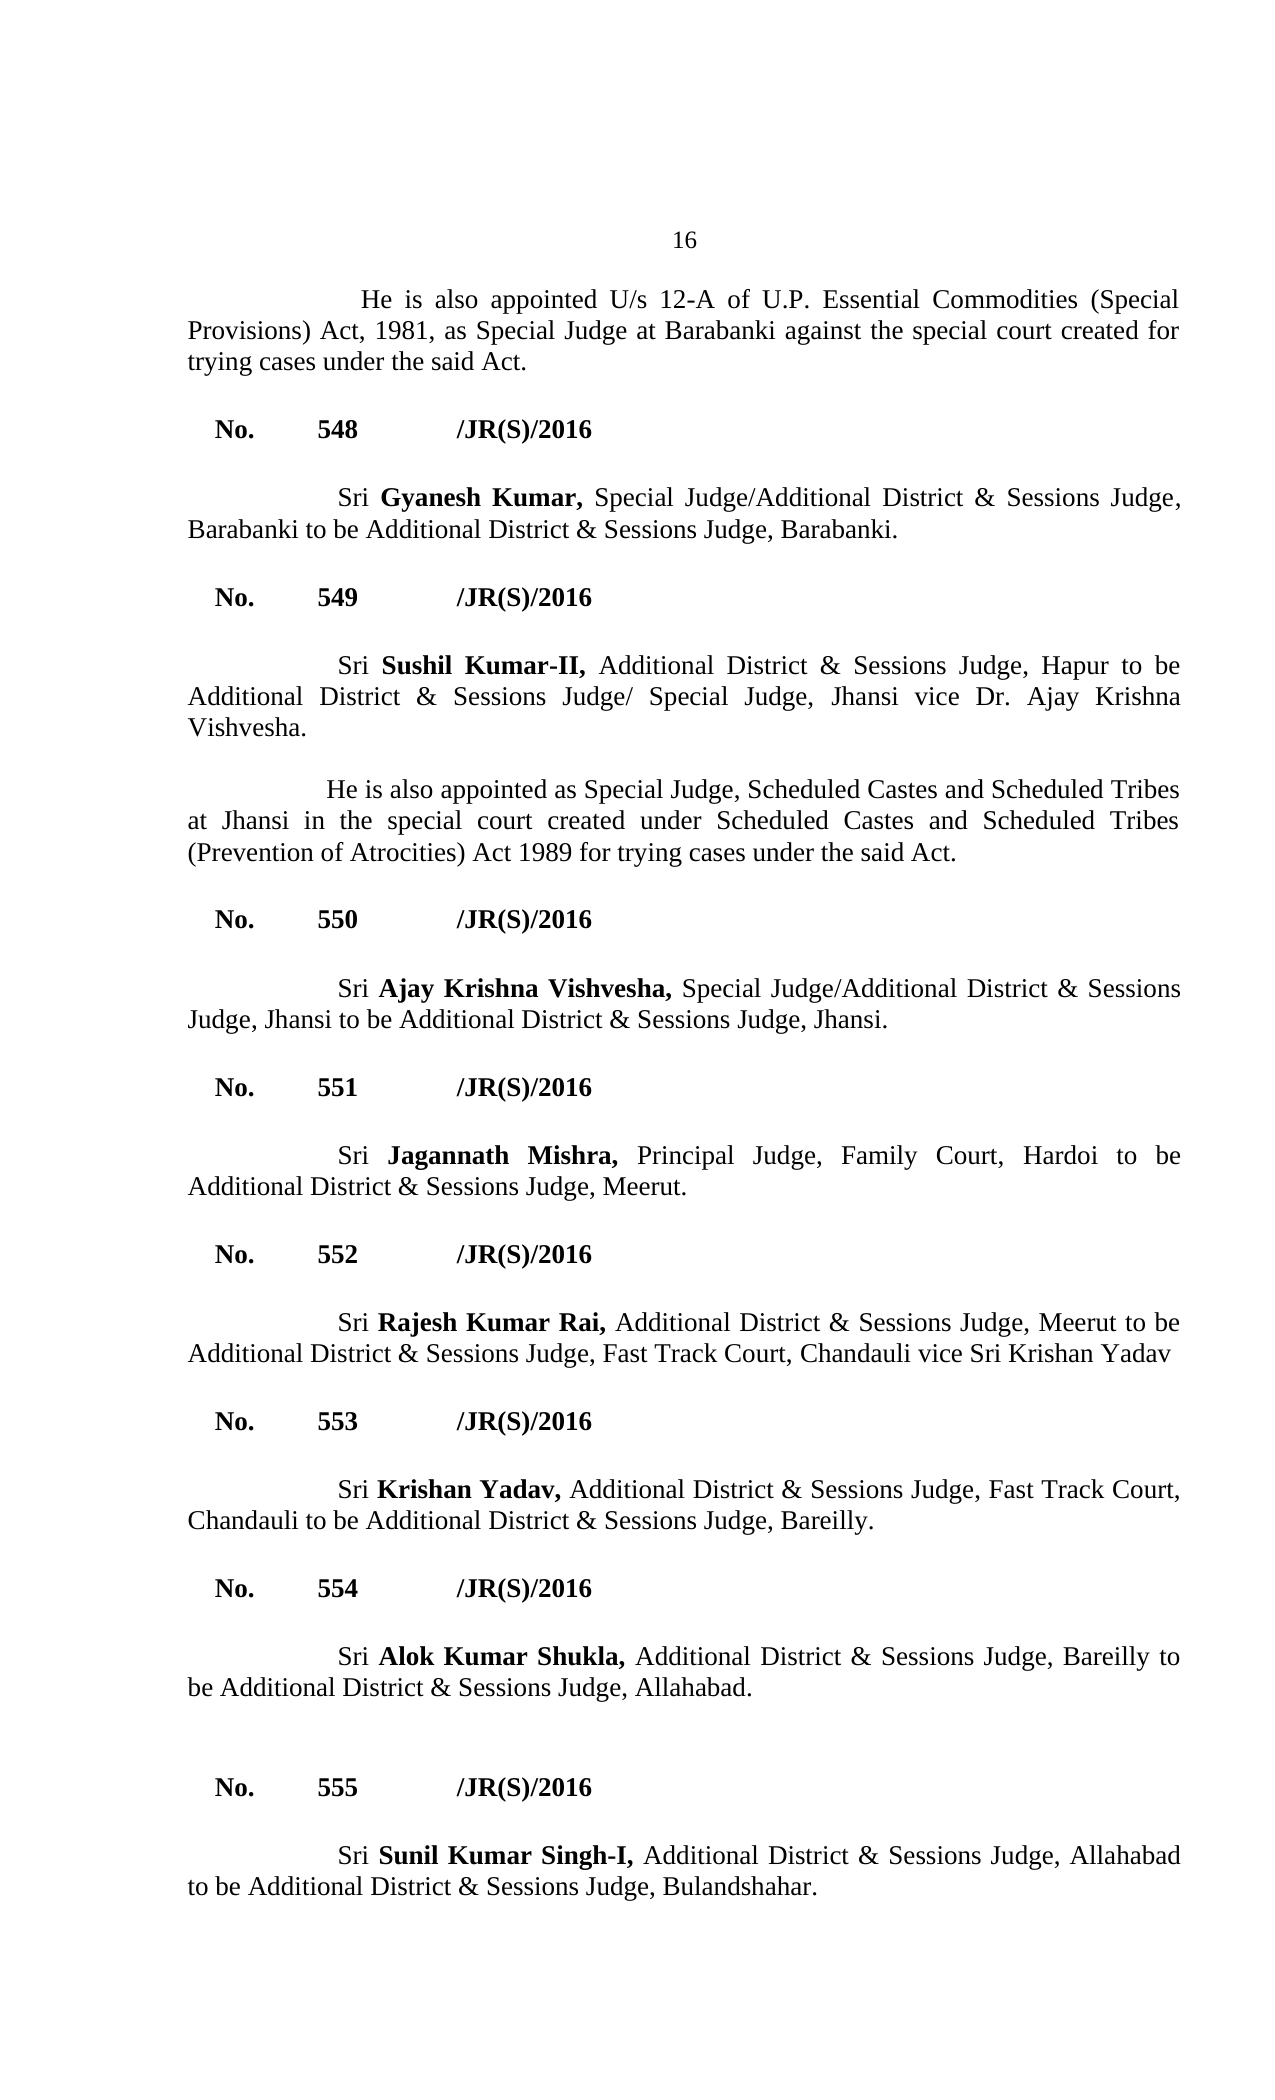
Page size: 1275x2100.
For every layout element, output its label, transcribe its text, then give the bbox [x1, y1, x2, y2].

table_header /JR(S)/2016 [428, 1400, 620, 1442]
table_header /JR(S)/2016 [428, 1567, 620, 1609]
table_header [281, 408, 428, 450]
table_header /JR(S)/2016 [428, 1765, 620, 1808]
table_header [281, 898, 428, 941]
text Sri Sushil Kumar-II, Additional District & Sessions Judge, Hapur to be Additional District & Sessions Judge/ Special Judge, Jhansi vice Dr. Ajay Krishna Vishvesha. [187, 649, 1181, 742]
text Sri Gyanesh Kumar, Special Judge/Additional District & Sessions Judge, Barabanki to be Additional District & Sessions Judge, Barabanki. [187, 482, 1181, 544]
table_header No. [188, 1765, 281, 1808]
table_header [281, 1765, 428, 1808]
text Sri Alok Kumar Shukla, Additional District & Sessions Judge, Bareilly to be Additional District & Sessions Judge, Allahabad. [187, 1640, 1181, 1703]
text Sri Rajesh Kumar Rai, Additional District & Sessions Judge, Meerut to be Additional District & Sessions Judge, Fast Track Court, Chandauli vice Sri Krishan Yadav [187, 1306, 1181, 1368]
text Sri Ajay Krishna Vishvesha, Special Judge/Additional District & Sessions Judge, Jhansi to be Additional District & Sessions Judge, Jhansi. [187, 972, 1181, 1034]
table_header No. [188, 1400, 281, 1442]
table_header [281, 1400, 428, 1442]
table_header [281, 1232, 428, 1275]
table_header [281, 1065, 428, 1108]
table_header /JR(S)/2016 [428, 575, 620, 618]
text Sri Sunil Kumar Singh-I, Additional District & Sessions Judge, Allahabad to be Additional District & Sessions Judge, Bulandshahar. [187, 1839, 1181, 1901]
table_header [281, 1567, 428, 1609]
table_header /JR(S)/2016 [428, 1065, 620, 1108]
table_header No. [188, 898, 281, 941]
text He is also appointed as Special Judge, Scheduled Castes and Scheduled Tribes at Jhansi in the special court created under Scheduled Castes and Scheduled Tribes (Prevention of Atrocities) Act 1989 for trying cases under the said Act. [187, 773, 1181, 867]
table_header No. [188, 1567, 281, 1609]
table_header /JR(S)/2016 [428, 1232, 620, 1275]
text Sri Krishan Yadav, Additional District & Sessions Judge, Fast Track Court, Chandauli to be Additional District & Sessions Judge, Bareilly. [187, 1473, 1181, 1536]
table_header /JR(S)/2016 [428, 898, 620, 941]
table_header /JR(S)/2016 [428, 408, 620, 450]
table_header No. [188, 575, 281, 618]
table_header No. [188, 1232, 281, 1275]
table_header [281, 575, 428, 618]
text He is also appointed U/s 12-A of U.P. Essential Commodities (Special Provisions) Act, 1981, as Special Judge at Barabanki against the special court created for trying cases under the said Act. [187, 283, 1181, 377]
table_header No. [188, 408, 281, 450]
table_header No. [188, 1065, 281, 1108]
text Sri Jagannath Mishra, Principal Judge, Family Court, Hardoi to be Additional District & Sessions Judge, Meerut. [187, 1139, 1181, 1201]
